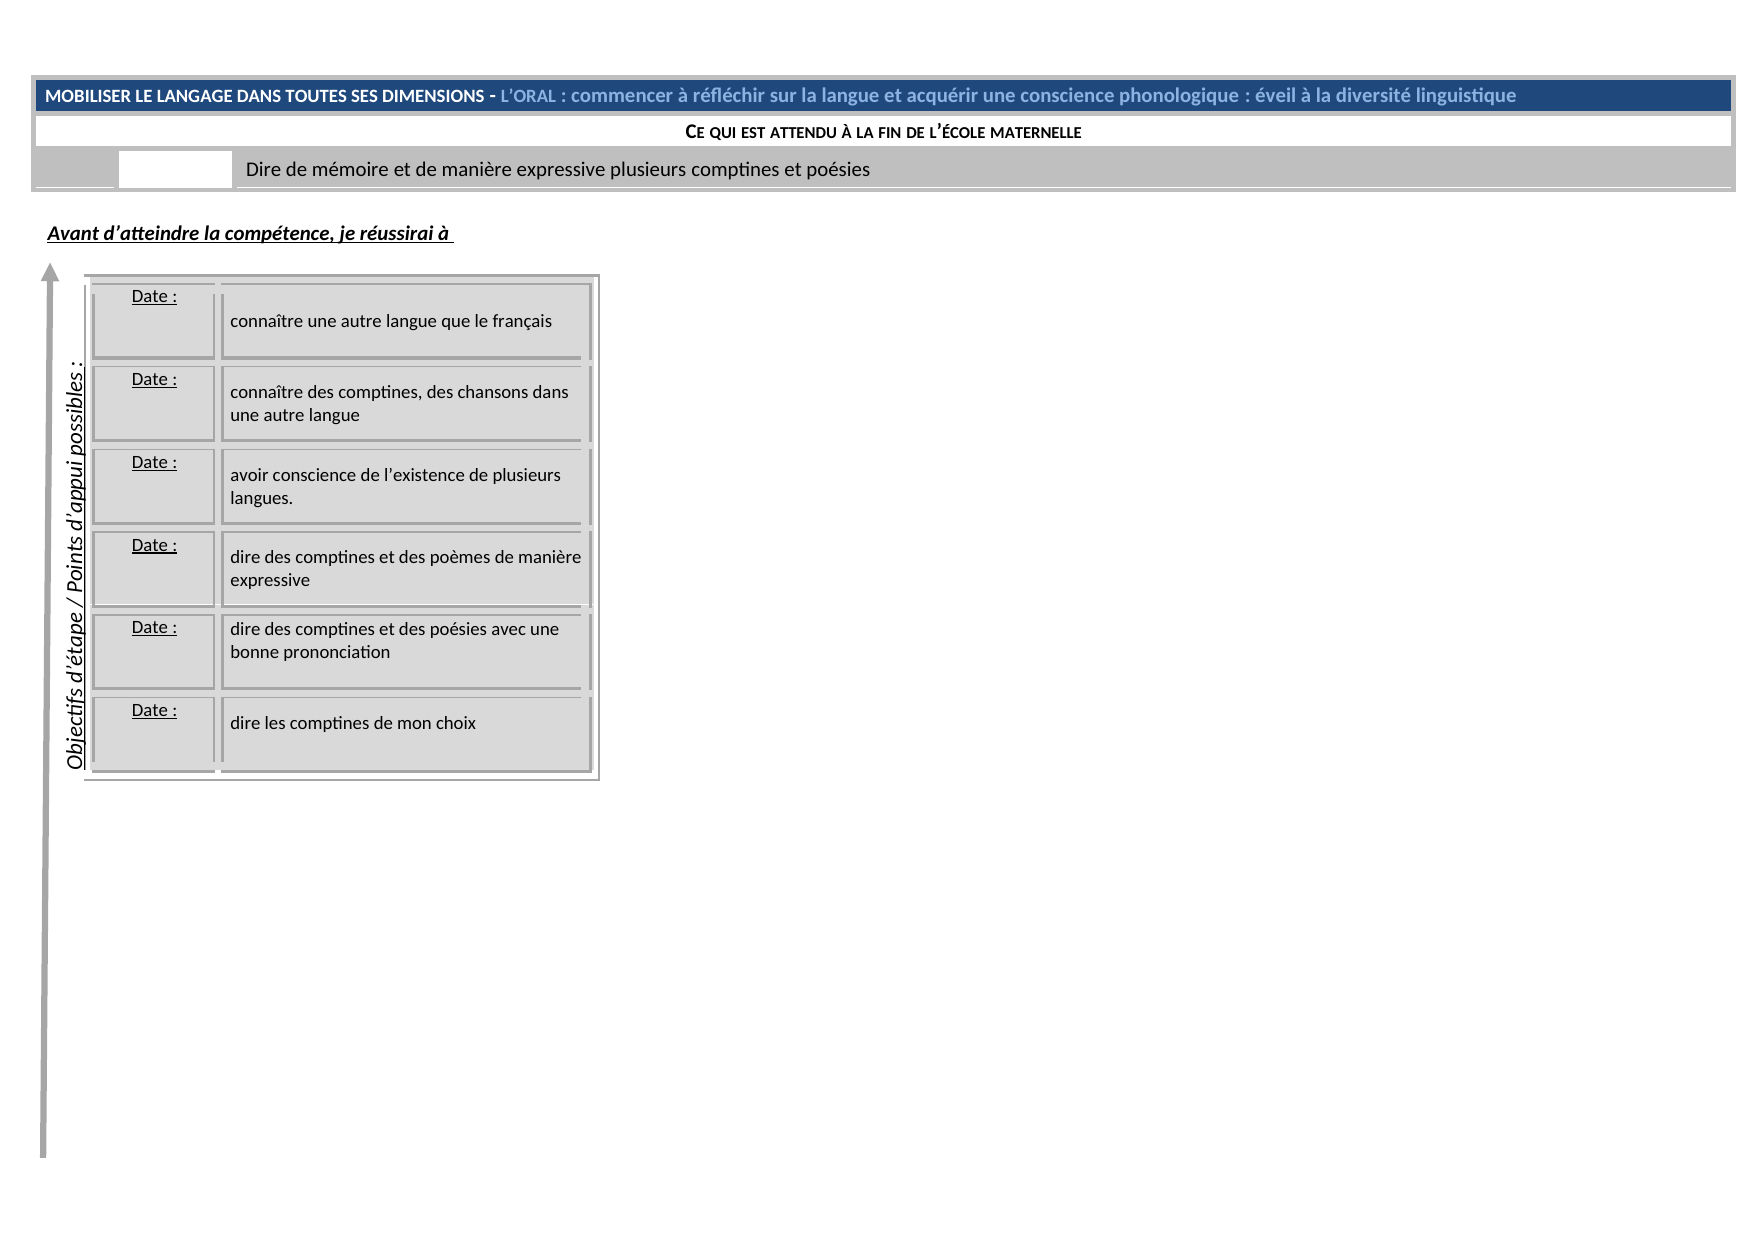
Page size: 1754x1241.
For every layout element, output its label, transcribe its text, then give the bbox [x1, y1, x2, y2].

table_cell Date : [90, 522, 219, 604]
table_header Mobiliser le langage dans toutes ses dimensions - l’oral : commencer à réfléchir sur la langue et acquérir une conscience phonologique : éveil à la diversité linguistique [36, 80, 1731, 111]
table_cell Date : [90, 687, 219, 770]
table_cell Date : [90, 356, 219, 439]
table_cell Dire de mémoire et de manière expressive plusieurs comptines et poésies [237, 151, 1731, 187]
text Avant d’atteindre la compétence, je réussirai à [47, 220, 1695, 246]
table_header Objectifs d’étape / Points d’appui possibles : [50, 274, 90, 770]
table_cell connaître des comptines, des chansons dans une autre langue [219, 356, 594, 439]
table_cell Date : [90, 605, 219, 687]
table_header Date : [90, 277, 219, 356]
table_cell Date : [90, 439, 219, 522]
table_cell dire des comptines et des poèmes de manière expressive [219, 522, 594, 604]
table_cell dire les comptines de mon choix [219, 687, 594, 770]
table_cell [119, 151, 232, 187]
table_cell dire des comptines et des poésies avec une bonne prononciation [219, 605, 594, 687]
table_header [37, 274, 46, 770]
table_cell Ce qui est attendu à la fin de l’école maternelle [36, 116, 1731, 146]
table_cell avoir conscience de l’existence de plusieurs langues. [219, 439, 594, 522]
table_cell [36, 151, 114, 187]
table_header connaître une autre langue que le français [219, 277, 594, 356]
